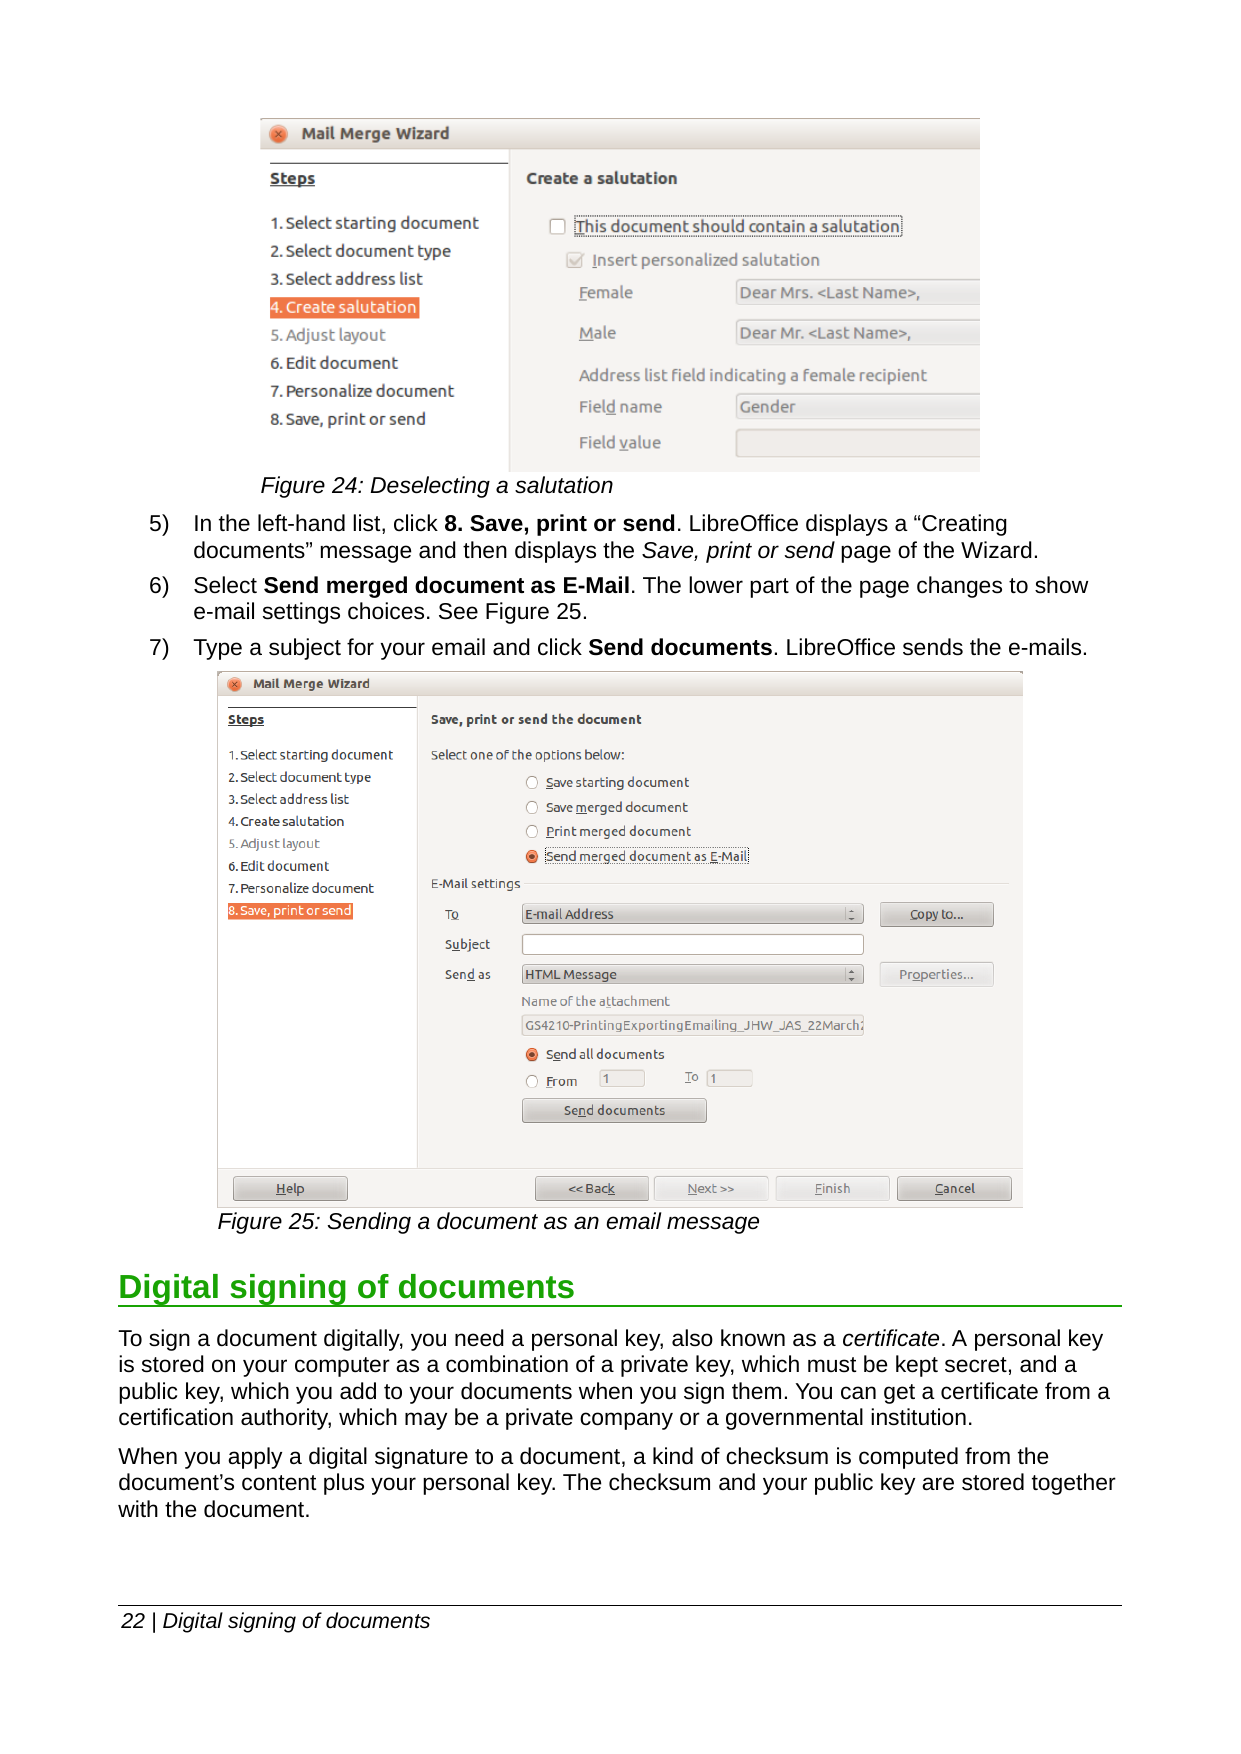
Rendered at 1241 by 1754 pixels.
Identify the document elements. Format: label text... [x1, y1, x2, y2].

list Type a subject for your email and click Send documents. LibreOffice sends the e-mails. [169, 633, 1122, 660]
text To sign a document digitally, you need a personal key, also known as a certificate. A personal key is stored on your computer as a combination of a private key, which must be kept secret, and a public key, which you add to your documents when you sign them. You can get a certificate from a certification authority, which may be a private company or a governmental institution. [118, 1325, 1122, 1430]
text Figure 25: Sending a document as an email message [217, 1208, 1023, 1234]
picture [217, 671, 1023, 1208]
list Select Send merged document as E-Mail. The lower part of the page changes to show e‑mail settings choices. See Figure 25. [169, 572, 1122, 625]
text Figure 24: Deselecting a salutation [260, 472, 980, 498]
picture [260, 118, 980, 472]
list In the left-hand list, click 8. Save, print or send. LibreOffice displays a “Creating documents” message and then displays the Save, print or send page of the Wizard. [169, 510, 1122, 563]
subtitle Digital signing of documents [118, 1267, 1122, 1305]
text When you apply a digital signature to a document, a kind of checksum is computed from the document’s content plus your personal key. The checksum and your public key are stored together with the document. [118, 1443, 1122, 1522]
